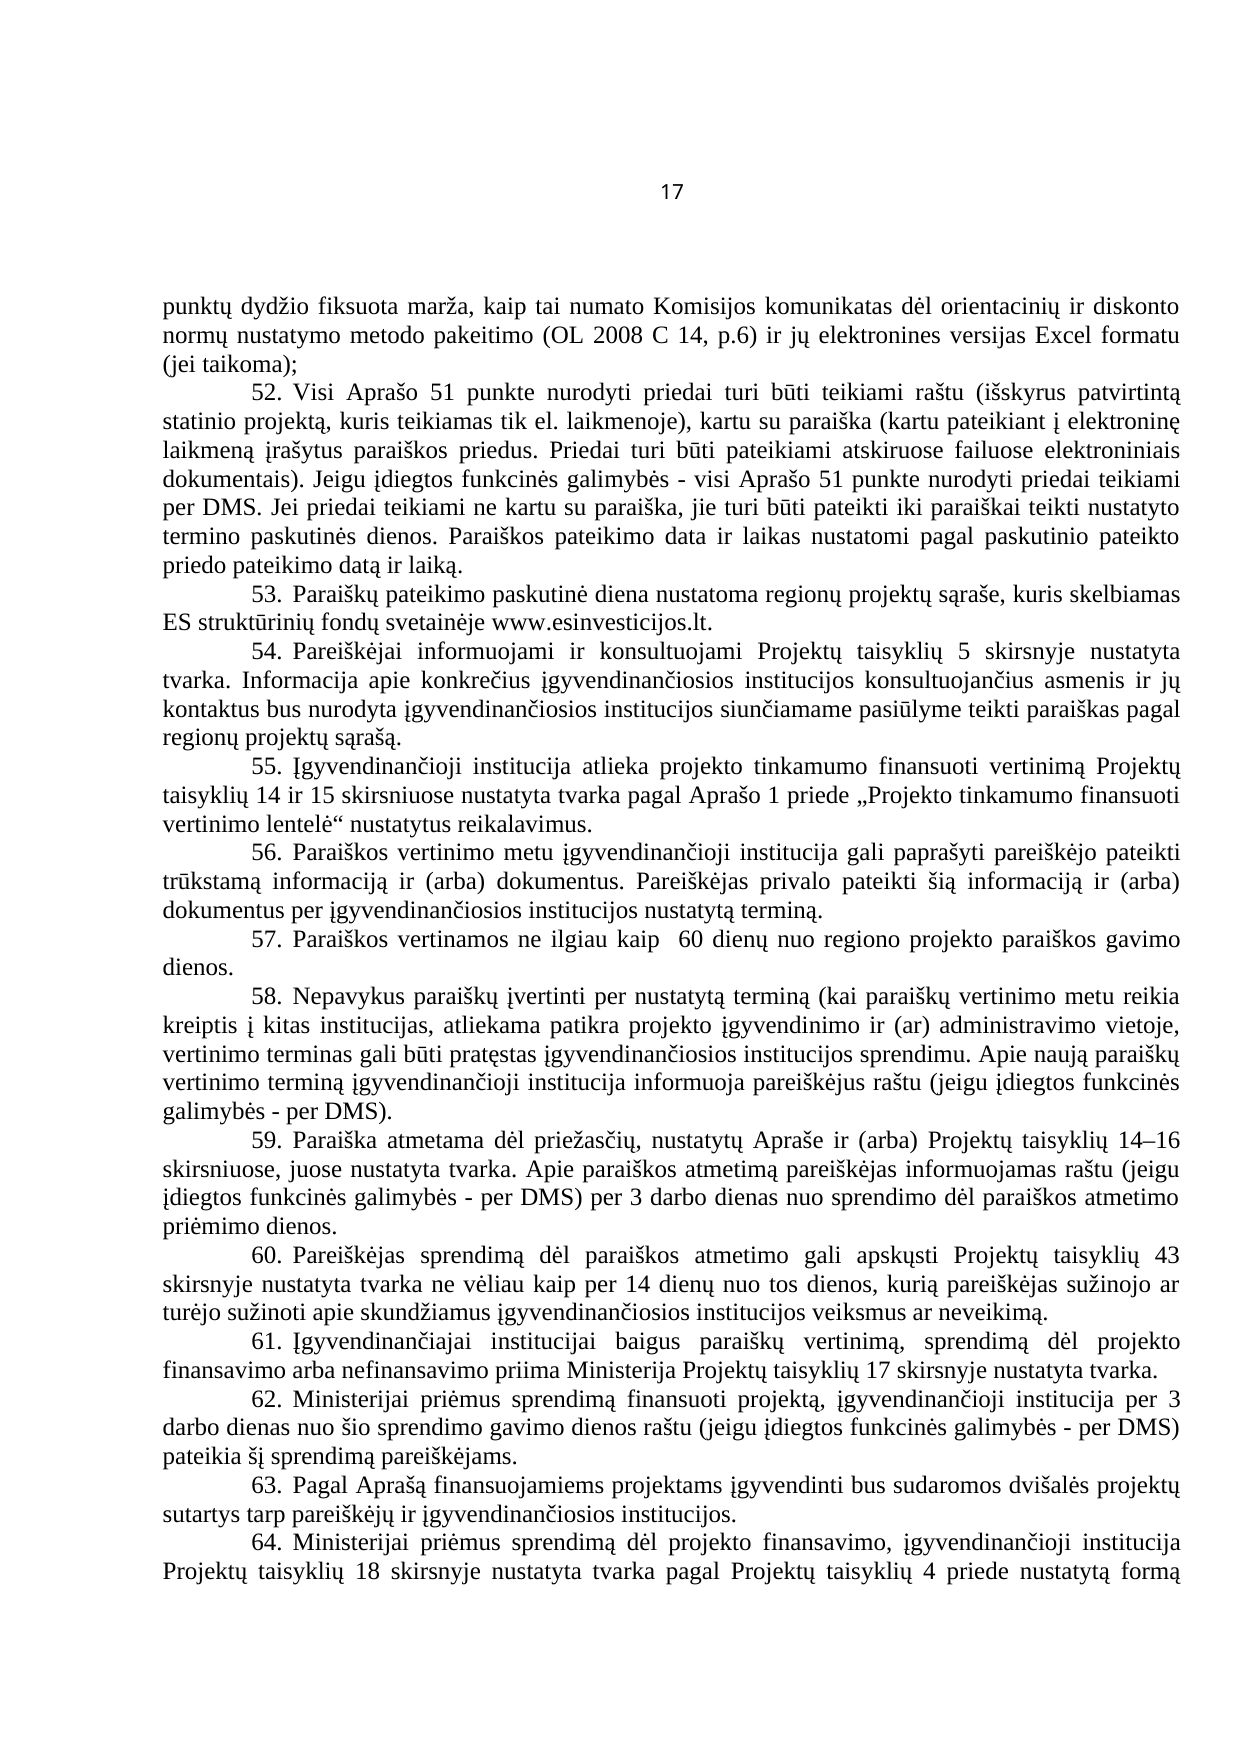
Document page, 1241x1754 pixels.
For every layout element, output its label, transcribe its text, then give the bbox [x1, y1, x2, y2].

text 64. Ministerijai priėmus sprendimą dėl projekto finansavimo, įgyvendinančioji institucija Projektų taisyklių 18 skirsnyje nustatyta tvarka pagal Projektų taisyklių 4 priede nustatytą formą [162, 1527, 1181, 1585]
text 53. Paraiškų pateikimo paskutinė diena nustatoma regionų projektų sąraše, kuris skelbiamas ES struktūrinių fondų svetainėje www.esinvesticijos.lt. [162, 579, 1181, 636]
text 63. Pagal Aprašą finansuojamiems projektams įgyvendinti bus sudaromos dvišalės projektų sutartys tarp pareiškėjų ir įgyvendinančiosios institucijos. [162, 1470, 1181, 1527]
text 62. Ministerijai priėmus sprendimą finansuoti projektą, įgyvendinančioji institucija per 3 darbo dienas nuo šio sprendimo gavimo dienos raštu (jeigu įdiegtos funkcinės galimybės - per DMS) pateikia šį sprendimą pareiškėjams. [162, 1384, 1181, 1470]
text 61. Įgyvendinančiajai institucijai baigus paraiškų vertinimą, sprendimą dėl projekto finansavimo arba nefinansavimo priima Ministerija Projektų taisyklių 17 skirsnyje nustatyta tvarka. [162, 1326, 1181, 1384]
text 55. Įgyvendinančioji institucija atlieka projekto tinkamumo finansuoti vertinimą Projektų taisyklių 14 ir 15 skirsniuose nustatyta tvarka pagal Aprašo 1 priede „Projekto tinkamumo finansuoti vertinimo lentelė“ nustatytus reikalavimus. [162, 751, 1181, 837]
text punktų dydžio fiksuota marža, kaip tai numato Komisijos komunikatas dėl orientacinių ir diskonto normų nustatymo metodo pakeitimo (OL 2008 C 14, p.6) ir jų elektronines versijas Excel formatu (jei taikoma); [162, 291, 1181, 377]
text 57. Paraiškos vertinamos ne ilgiau kaip 60 dienų nuo regiono projekto paraiškos gavimo dienos. [162, 924, 1181, 981]
text 58. Nepavykus paraiškų įvertinti per nustatytą terminą (kai paraiškų vertinimo metu reikia kreiptis į kitas institucijas, atliekama patikra projekto įgyvendinimo ir (ar) administravimo vietoje, vertinimo terminas gali būti pratęstas įgyvendinančiosios institucijos sprendimu. Apie naują paraiškų vertinimo terminą įgyvendinančioji institucija informuoja pareiškėjus raštu (jeigu įdiegtos funkcinės galimybės - per DMS). [162, 981, 1181, 1125]
text 59. Paraiška atmetama dėl priežasčių, nustatytų Apraše ir (arba) Projektų taisyklių 14–16 skirsniuose, juose nustatyta tvarka. Apie paraiškos atmetimą pareiškėjas informuojamas raštu (jeigu įdiegtos funkcinės galimybės - per DMS) per 3 darbo dienas nuo sprendimo dėl paraiškos atmetimo priėmimo dienos. [162, 1125, 1181, 1240]
text 56. Paraiškos vertinimo metu įgyvendinančioji institucija gali paprašyti pareiškėjo pateikti trūkstamą informaciją ir (arba) dokumentus. Pareiškėjas privalo pateikti šią informaciją ir (arba) dokumentus per įgyvendinančiosios institucijos nustatytą terminą. [162, 837, 1181, 924]
text 60. Pareiškėjas sprendimą dėl paraiškos atmetimo gali apskųsti Projektų taisyklių 43 skirsnyje nustatyta tvarka ne vėliau kaip per 14 dienų nuo tos dienos, kurią pareiškėjas sužinojo ar turėjo sužinoti apie skundžiamus įgyvendinančiosios institucijos veiksmus ar neveikimą. [162, 1240, 1181, 1326]
text 54. Pareiškėjai informuojami ir konsultuojami Projektų taisyklių 5 skirsnyje nustatyta tvarka. Informacija apie konkrečius įgyvendinančiosios institucijos konsultuojančius asmenis ir jų kontaktus bus nurodyta įgyvendinančiosios institucijos siunčiamame pasiūlyme teikti paraiškas pagal regionų projektų sąrašą. [162, 636, 1181, 751]
text 52. Visi Aprašo 51 punkte nurodyti priedai turi būti teikiami raštu (išskyrus patvirtintą statinio projektą, kuris teikiamas tik el. laikmenoje), kartu su paraiška (kartu pateikiant į elektroninę laikmeną įrašytus paraiškos priedus. Priedai turi būti pateikiami atskiruose failuose elektroniniais dokumentais). Jeigu įdiegtos funkcinės galimybės - visi Aprašo 51 punkte nurodyti priedai teikiami per DMS. Jei priedai teikiami ne kartu su paraiška, jie turi būti pateikti iki paraiškai teikti nustatyto termino paskutinės dienos. Paraiškos pateikimo data ir laikas nustatomi pagal paskutinio pateikto priedo pateikimo datą ir laiką. [162, 377, 1181, 579]
